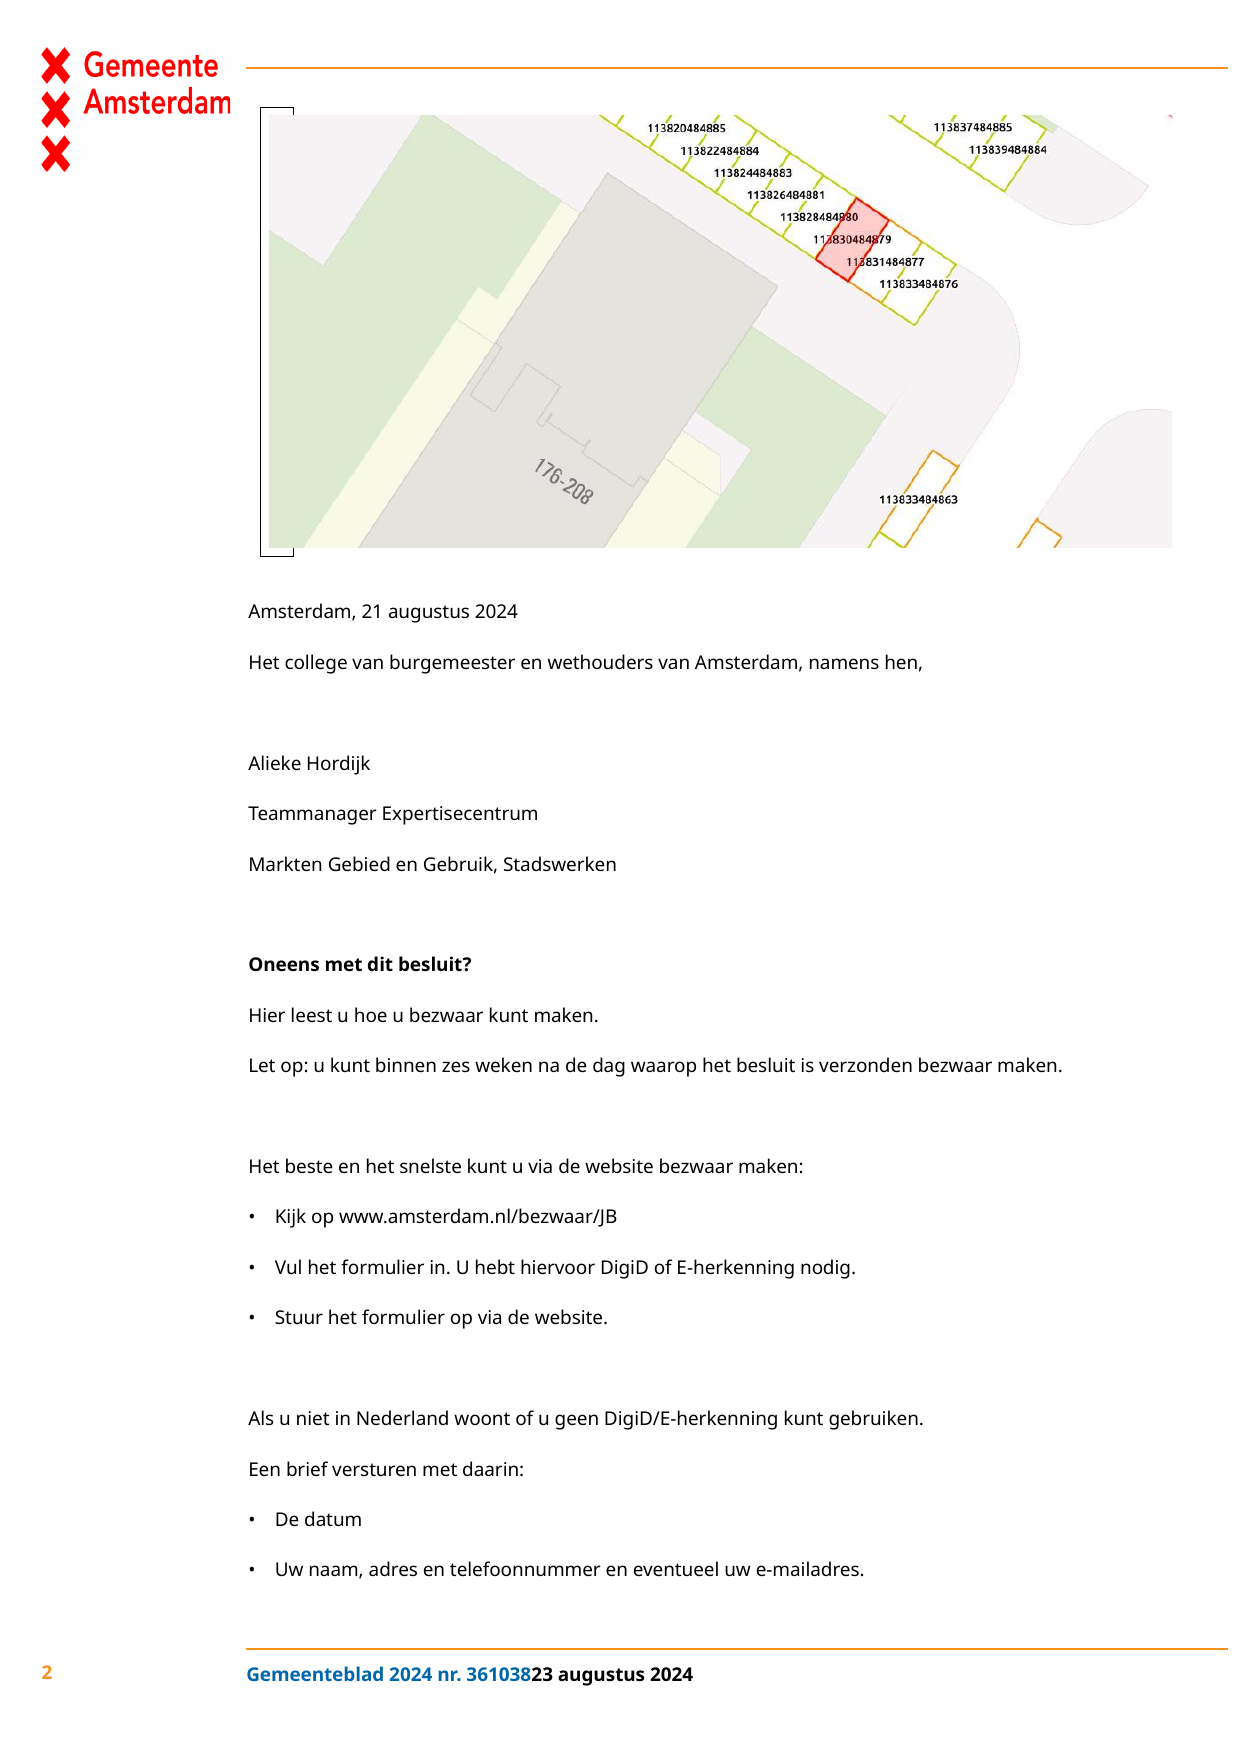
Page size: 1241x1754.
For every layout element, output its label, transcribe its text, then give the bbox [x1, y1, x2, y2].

text Als u niet in Nederland woont of u geen DigiD/E-herkenning kunt gebruiken. [248, 1405, 1152, 1431]
text Het beste en het snelste kunt u via de website bezwaar maken: [248, 1153, 1152, 1179]
text Let op: u kunt binnen zes weken na de dag waarop het besluit is verzonden bezwaar maken. [248, 1052, 1152, 1078]
text Oneens met dit besluit? [248, 952, 1152, 977]
text • Uw naam, adres en telefoonnummer en eventueel uw e-mailadres. [248, 1557, 1152, 1582]
text Teammanager Expertisecentrum [248, 800, 1152, 826]
text • Vul het formulier in. U hebt hiervoor DigiD of E-herkenning nodig. [248, 1254, 1152, 1280]
text • Stuur het formulier op via de website. [248, 1304, 1152, 1330]
text • Kijk op www.amsterdam.nl/bezwaar/JB [248, 1204, 1152, 1229]
text Markten Gebied en Gebruik, Stadswerken [248, 851, 1152, 876]
picture [268, 115, 1173, 548]
text Alieke Hordijk [248, 750, 1152, 776]
text Amsterdam, 21 augustus 2024 [248, 599, 1152, 624]
text Hier leest u hoe u bezwaar kunt maken. [248, 1002, 1152, 1028]
text Een brief versturen met daarin: [248, 1456, 1152, 1481]
text Het college van burgemeester en wethouders van Amsterdam, namens hen, [248, 649, 1152, 675]
picture [41, 47, 231, 172]
text • De datum [248, 1506, 1152, 1532]
